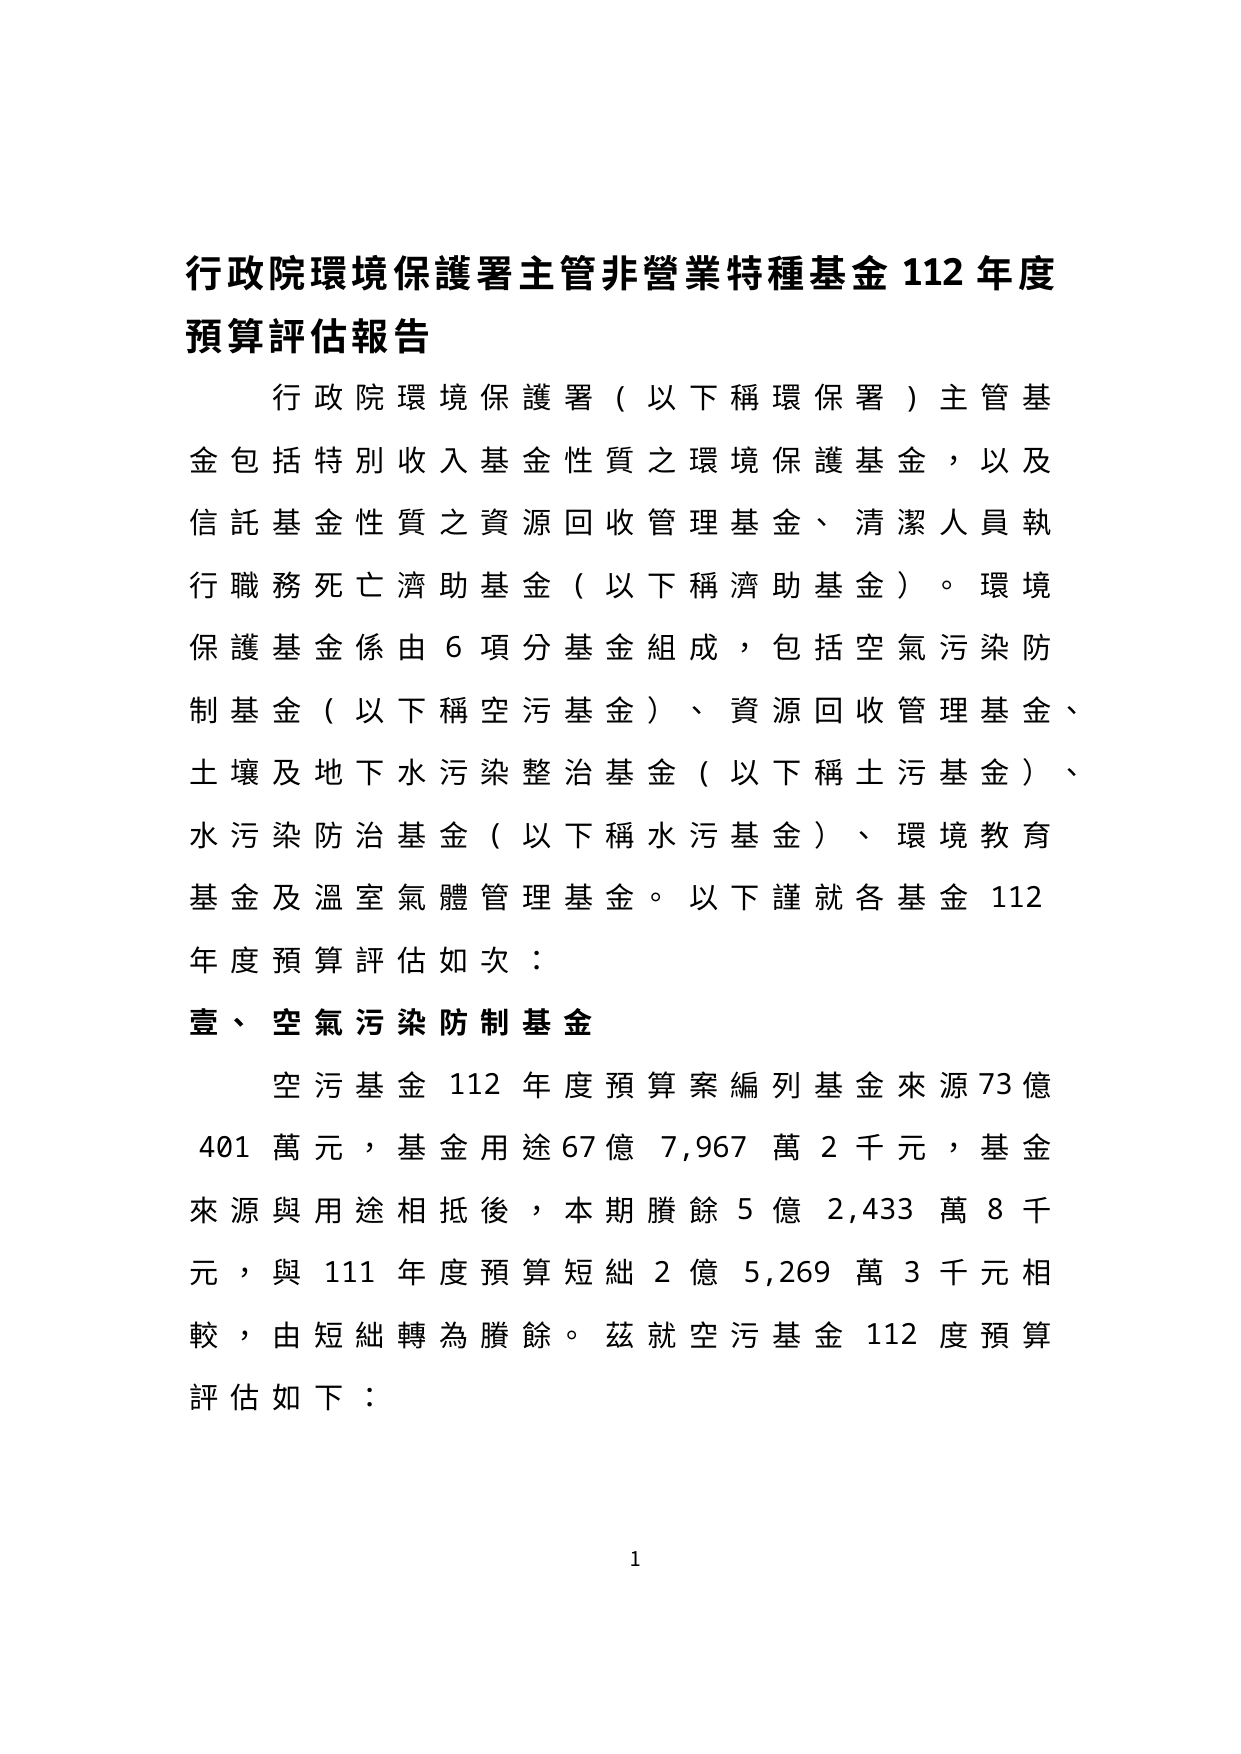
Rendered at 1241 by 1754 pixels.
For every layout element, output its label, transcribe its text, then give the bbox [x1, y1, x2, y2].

text 空污基金112年度預算案編列基金來源73億401萬元，基金用途67億7,967萬2千元，基金來源與用途相抵後，本期賸餘5億2,433萬8千元，與111年度預算短絀2億5,269萬3千元相較，由短絀轉為賸餘。茲就空污基金112度預算評估如下： [183, 1042, 1058, 1417]
text 壹、空氣污染防制基金 [183, 979, 1058, 1042]
text 行政院環境保護署主管非營業特種基金112年度預算評估報告 [183, 229, 1058, 354]
text 行政院環境保護署(以下稱環保署)主管基金包括特別收入基金性質之環境保護基金，以及信託基金性質之資源回收管理基金、清潔人員執行職務死亡濟助基金(以下稱濟助基金）。環境保護基金係由6項分基金組成，包括空氣污染防制基金(以下稱空污基金）、資源回收管理基金、土壤及地下水污染整治基金(以下稱土污基金）、水污染防治基金(以下稱水污基金）、環境教育基金及溫室氣體管理基金。以下謹就各基金112年度預算評估如次： [183, 354, 1058, 979]
